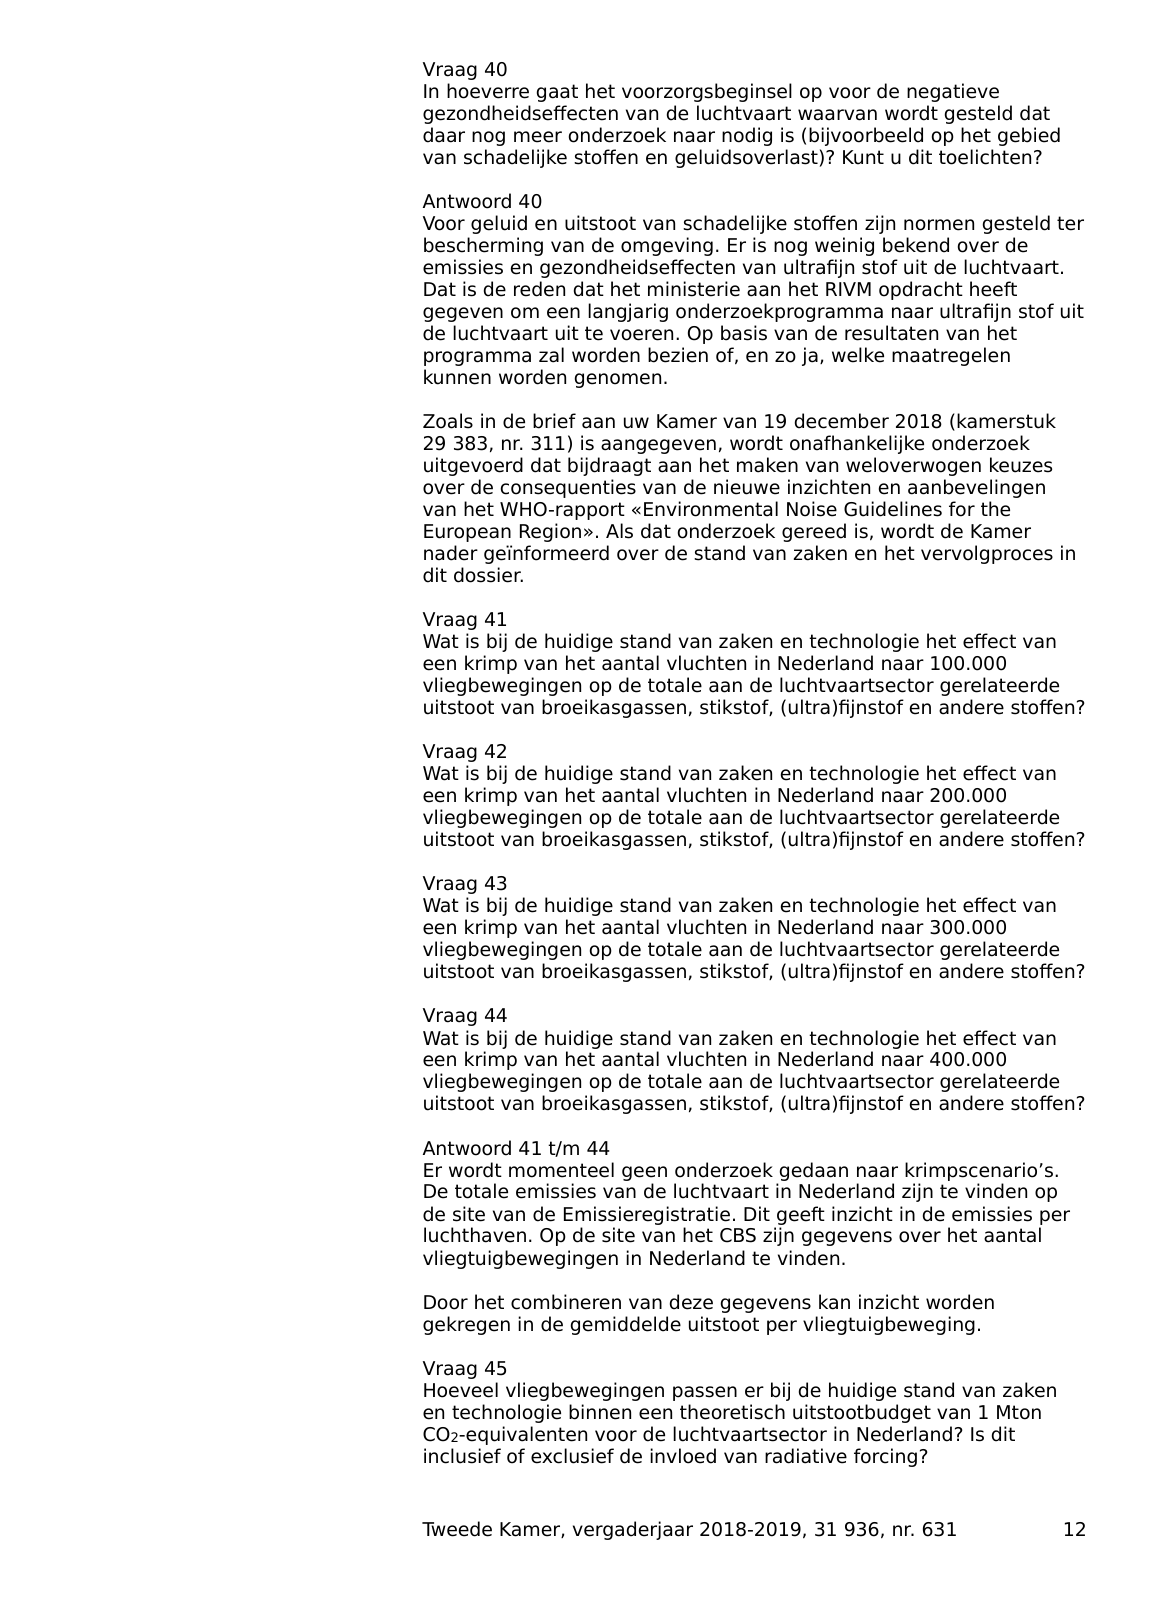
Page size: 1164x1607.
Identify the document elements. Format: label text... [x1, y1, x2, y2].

text Zoals in de brief aan uw Kamer van 19 december 2018 (kamerstuk 29 383, nr. 311) is aangegeven, wordt onafhankelijke onderzoek uitgevoerd dat bijdraagt aan het maken van weloverwogen keuzes over de consequenties van de nieuwe inzichten en aanbevelingen van het WHO-rapport «Environmental Noise Guidelines for the European Region». Als dat onderzoek gereed is, wordt de Kamer nader geïnformeerd over de stand van zaken en het vervolgproces in dit dossier. [422, 411, 1087, 587]
text In hoeverre gaat het voorzorgsbeginsel op voor de negatieve gezondheidseffecten van de luchtvaart waarvan wordt gesteld dat daar nog meer onderzoek naar nodig is (bijvoorbeeld op het gebied van schadelijke stoffen en geluidsoverlast)? Kunt u dit toelichten? [422, 81, 1087, 169]
text Wat is bij de huidige stand van zaken en technologie het effect van een krimp van het aantal vluchten in Nederland naar 400.000 vliegbewegingen op de totale aan de luchtvaartsector gerelateerde uitstoot van broeikasgassen, stikstof, (ultra)fijnstof en andere stoffen? [422, 1027, 1087, 1115]
text Antwoord 40 [422, 191, 1087, 213]
text Vraag 40 [422, 59, 1087, 81]
text Vraag 43 [422, 873, 1087, 895]
text Vraag 45 [422, 1358, 1087, 1380]
text Wat is bij de huidige stand van zaken en technologie het effect van een krimp van het aantal vluchten in Nederland naar 100.000 vliegbewegingen op de totale aan de luchtvaartsector gerelateerde uitstoot van broeikasgassen, stikstof, (ultra)fijnstof en andere stoffen? [422, 631, 1087, 719]
text Voor geluid en uitstoot van schadelijke stoffen zijn normen gesteld ter bescherming van de omgeving. Er is nog weinig bekend over de emissies en gezondheidseffecten van ultrafijn stof uit de luchtvaart. Dat is de reden dat het ministerie aan het RIVM opdracht heeft gegeven om een langjarig onderzoekprogramma naar ultrafijn stof uit de luchtvaart uit te voeren. Op basis van de resultaten van het programma zal worden bezien of, en zo ja, welke maatregelen kunnen worden genomen. [422, 213, 1087, 389]
text Hoeveel vliegbewegingen passen er bij de huidige stand van zaken en technologie binnen een theoretisch uitstootbudget van 1 Mton CO2-equivalenten voor de luchtvaartsector in Nederland? Is dit inclusief of exclusief de invloed van radiative forcing? [422, 1380, 1087, 1468]
text Wat is bij de huidige stand van zaken en technologie het effect van een krimp van het aantal vluchten in Nederland naar 200.000 vliegbewegingen op de totale aan de luchtvaartsector gerelateerde uitstoot van broeikasgassen, stikstof, (ultra)fijnstof en andere stoffen? [422, 763, 1087, 851]
text Vraag 44 [422, 1005, 1087, 1027]
text Vraag 41 [422, 609, 1087, 631]
text Er wordt momenteel geen onderzoek gedaan naar krimpscenario’s. De totale emissies van de luchtvaart in Nederland zijn te vinden op de site van de Emissieregistratie. Dit geeft inzicht in de emissies per luchthaven. Op de site van het CBS zijn gegevens over het aantal vliegtuigbewegingen in Nederland te vinden. [422, 1159, 1087, 1269]
text Antwoord 41 t/m 44 [422, 1137, 1087, 1159]
text Door het combineren van deze gegevens kan inzicht worden gekregen in de gemiddelde uitstoot per vliegtuigbeweging. [422, 1292, 1087, 1336]
text Wat is bij de huidige stand van zaken en technologie het effect van een krimp van het aantal vluchten in Nederland naar 300.000 vliegbewegingen op de totale aan de luchtvaartsector gerelateerde uitstoot van broeikasgassen, stikstof, (ultra)fijnstof en andere stoffen? [422, 895, 1087, 983]
text Vraag 42 [422, 741, 1087, 763]
